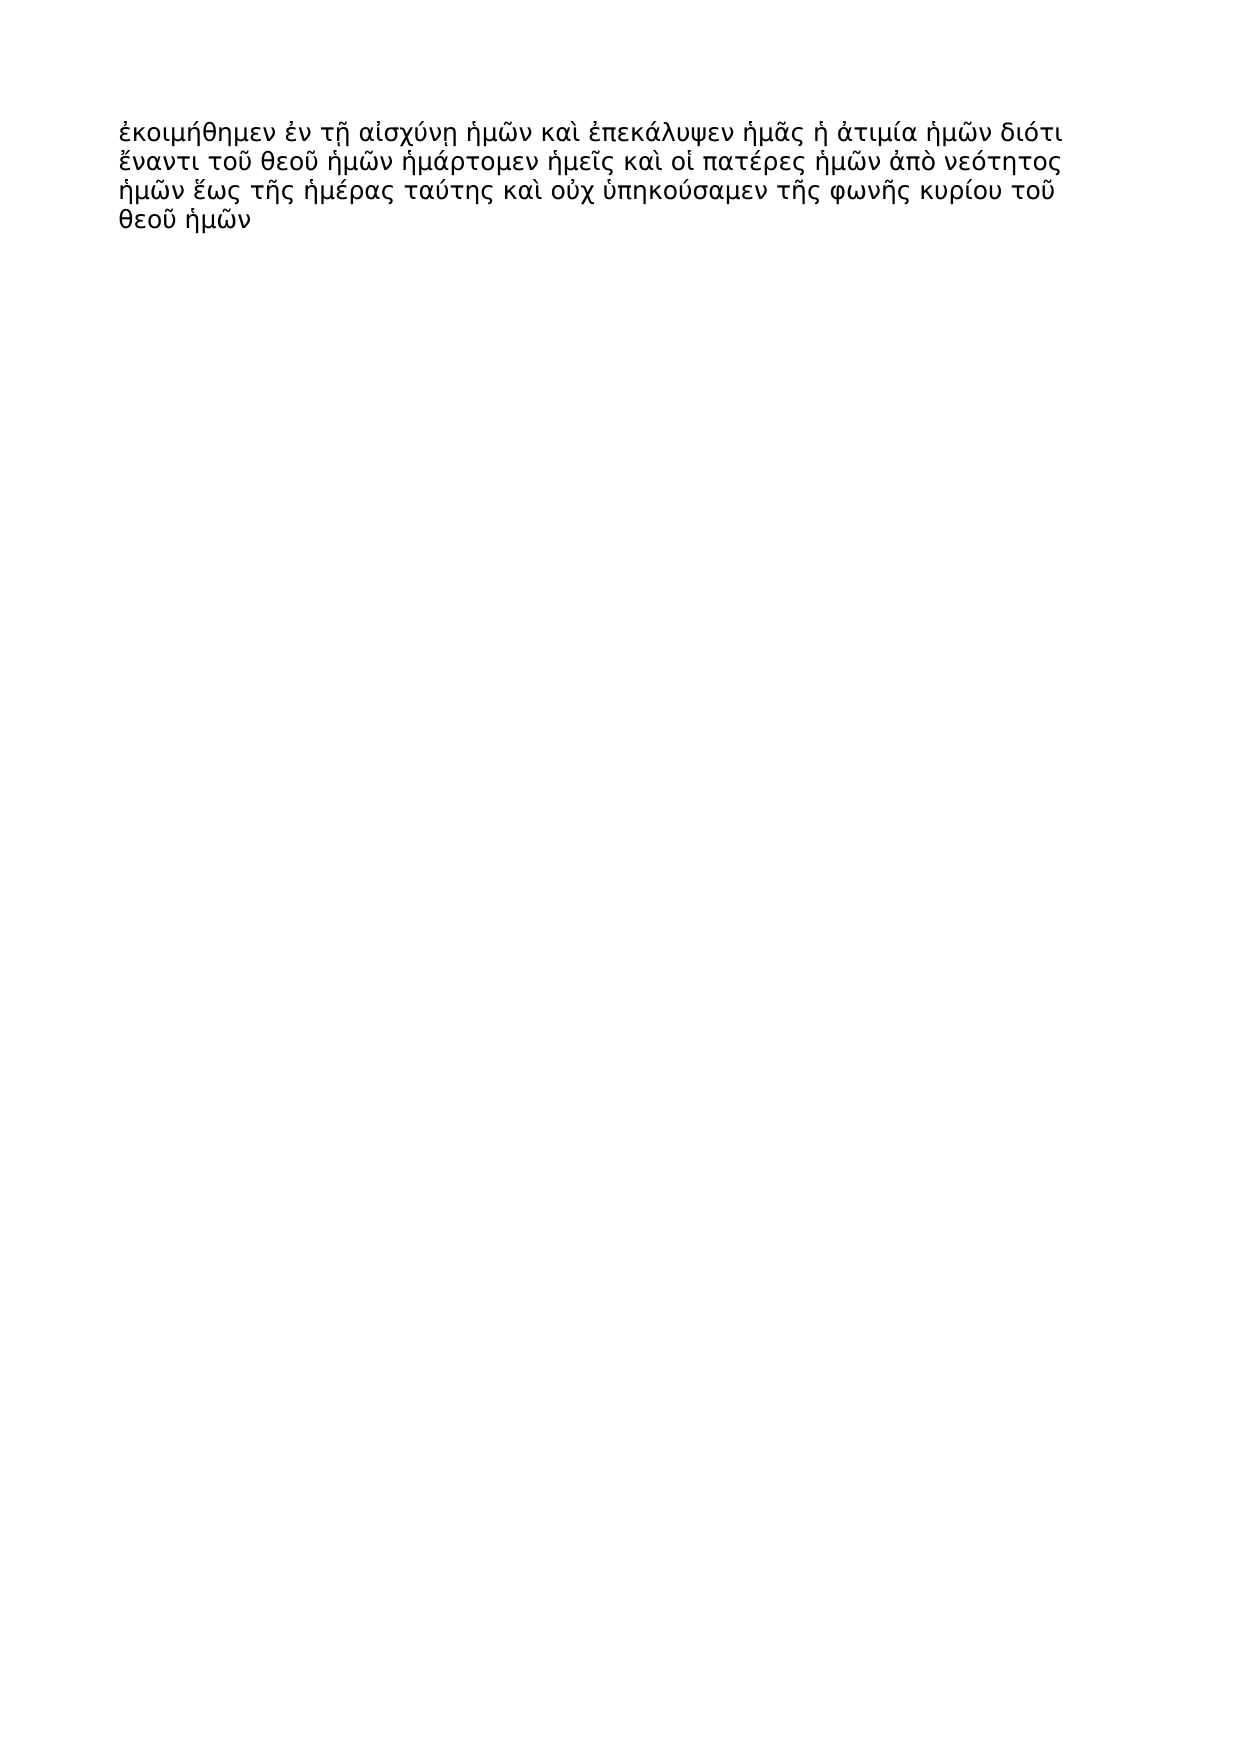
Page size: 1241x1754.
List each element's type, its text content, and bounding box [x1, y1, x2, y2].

text ἐκοιμήθημεν ἐν τῇ αἰσχύνῃ ἡμῶν καὶ ἐπεκάλυψεν ἡμᾶς ἡ ἀτιμία ἡμῶν διότι ἔναντι τοῦ θεοῦ ἡμῶν ἡμάρτομεν ἡμεῖς καὶ οἱ πατέρες ἡμῶν ἀπὸ νεότητος ἡμῶν ἕως τῆς ἡμέρας ταύτης καὶ οὐχ ὑπηκούσαμεν τῆς φωνῆς κυρίου τοῦ θεοῦ ἡμῶν [118, 118, 1122, 235]
